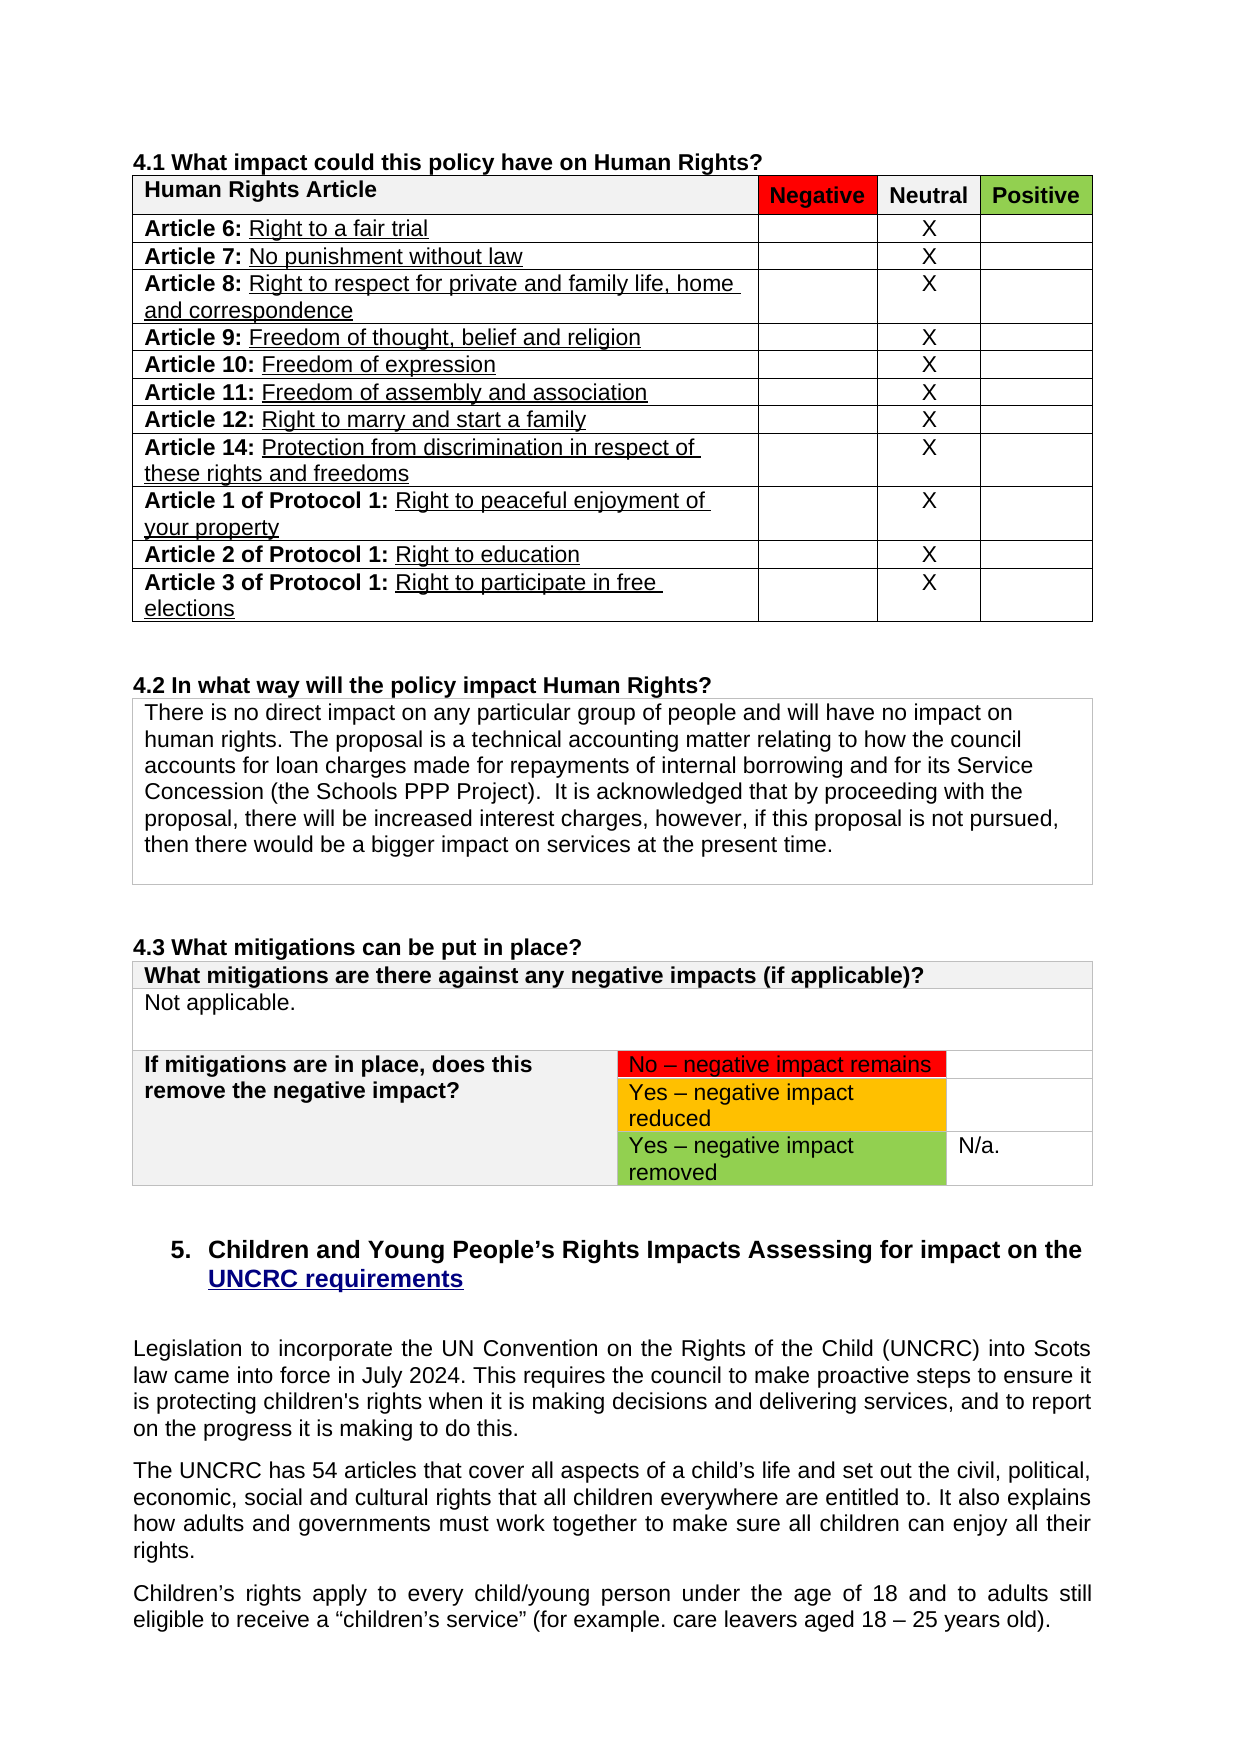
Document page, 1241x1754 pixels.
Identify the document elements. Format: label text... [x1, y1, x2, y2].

subtitle Children and Young People’s Rights Impacts Assessing for impact on the UNCRC requirements [170, 1235, 1093, 1292]
table_cell Article 12: Right to marry and start a family [133, 406, 758, 432]
table_cell X [878, 487, 980, 540]
table_header Human Rights Article [133, 176, 758, 214]
table_cell [981, 379, 1092, 405]
table_cell [981, 351, 1092, 378]
table_cell [981, 569, 1092, 621]
table_cell [981, 270, 1092, 323]
table_cell [759, 434, 877, 486]
table_cell Article 1 of Protocol 1: Right to peaceful enjoyment of your property [133, 487, 758, 540]
table_cell [981, 324, 1092, 350]
table_cell Not applicable. [133, 989, 1092, 1050]
table_cell X [878, 324, 980, 350]
table_cell [759, 406, 877, 432]
table_cell [759, 243, 877, 269]
table_cell Article 9: Freedom of thought, belief and religion [133, 324, 758, 350]
table_cell X [878, 270, 980, 323]
table_cell X [878, 215, 980, 242]
table_cell X [878, 243, 980, 269]
table_cell X [878, 351, 980, 378]
table_cell [759, 215, 877, 242]
table_cell No – negative impact remains [618, 1051, 946, 1077]
table_cell [981, 541, 1092, 567]
table_cell [759, 569, 877, 621]
table_cell [981, 487, 1092, 540]
table_cell X [878, 379, 980, 405]
table_cell [981, 434, 1092, 486]
table_header There is no direct impact on any particular group of people and will have no impact on human rights. The proposal is a technical accounting matter relating to how the council accounts for loan charges made for repayments of internal borrowing and for its Service Concession (the Schools PPP Project). It is acknowledged that by proceeding with the proposal, there will be increased interest charges, however, if this proposal is not pursued, then there would be a bigger impact on services at the present time. [133, 699, 1092, 884]
table_cell [981, 215, 1092, 242]
table_header Negative [759, 176, 877, 214]
table_cell Article 14: Protection from discrimination in respect of these rights and freedoms [133, 434, 758, 486]
table_cell Article 8: Right to respect for private and family life, home and correspondence [133, 270, 758, 323]
text Children’s rights apply to every child/young person under the age of 18 and to adults still eligible to receive a “children’s service” (for example. care leavers aged 18 – 25 years old). [133, 1579, 1093, 1632]
table_cell [947, 1051, 1092, 1077]
subtitle 4.2 In what way will the policy impact Human Rights? [133, 672, 1093, 698]
table_cell X [878, 569, 980, 621]
table_cell Article 3 of Protocol 1: Right to participate in free elections [133, 569, 758, 621]
table_cell Article 10: Freedom of expression [133, 351, 758, 378]
subtitle 4.3 What mitigations can be put in place? [133, 934, 1093, 961]
table_cell [759, 379, 877, 405]
table_cell If mitigations are in place, does this remove the negative impact? [133, 1051, 617, 1185]
table_cell [981, 406, 1092, 432]
table_header What mitigations are there against any negative impacts (if applicable)? [133, 962, 1092, 988]
subtitle 4.1 What impact could this policy have on Human Rights? [133, 149, 1093, 175]
text Legislation to incorporate the UN Convention on the Rights of the Child (UNCRC) into Scots law came into force in July 2024. This requires the council to make proactive steps to ensure it is protecting children's rights when it is making decisions and delivering services, and to report on the progress it is making to do this. [133, 1335, 1093, 1441]
table_cell N/a. [947, 1132, 1092, 1185]
table_cell X [878, 541, 980, 567]
table_cell X [878, 406, 980, 432]
table_cell Article 6: Right to a fair trial [133, 215, 758, 242]
table_cell [759, 351, 877, 378]
table_cell Yes – negative impact reduced [618, 1079, 946, 1131]
table_cell [981, 243, 1092, 269]
table_cell Article 11: Freedom of assembly and association [133, 379, 758, 405]
table_cell [759, 324, 877, 350]
table_cell Article 7: No punishment without law [133, 243, 758, 269]
table_cell [759, 541, 877, 567]
table_cell Yes – negative impact removed [618, 1132, 946, 1185]
table_cell [759, 270, 877, 323]
table_cell [947, 1079, 1092, 1131]
table_cell Article 2 of Protocol 1: Right to education [133, 541, 758, 567]
table_cell X [878, 434, 980, 486]
table_cell [759, 487, 877, 540]
table_header Neutral [878, 176, 980, 214]
text The UNCRC has 54 articles that cover all aspects of a child’s life and set out the civil, political, economic, social and cultural rights that all children everywhere are entitled to. It also explains how adults and governments must work together to make sure all children can enjoy all their rights. [133, 1457, 1093, 1563]
table_header Positive [981, 176, 1092, 214]
